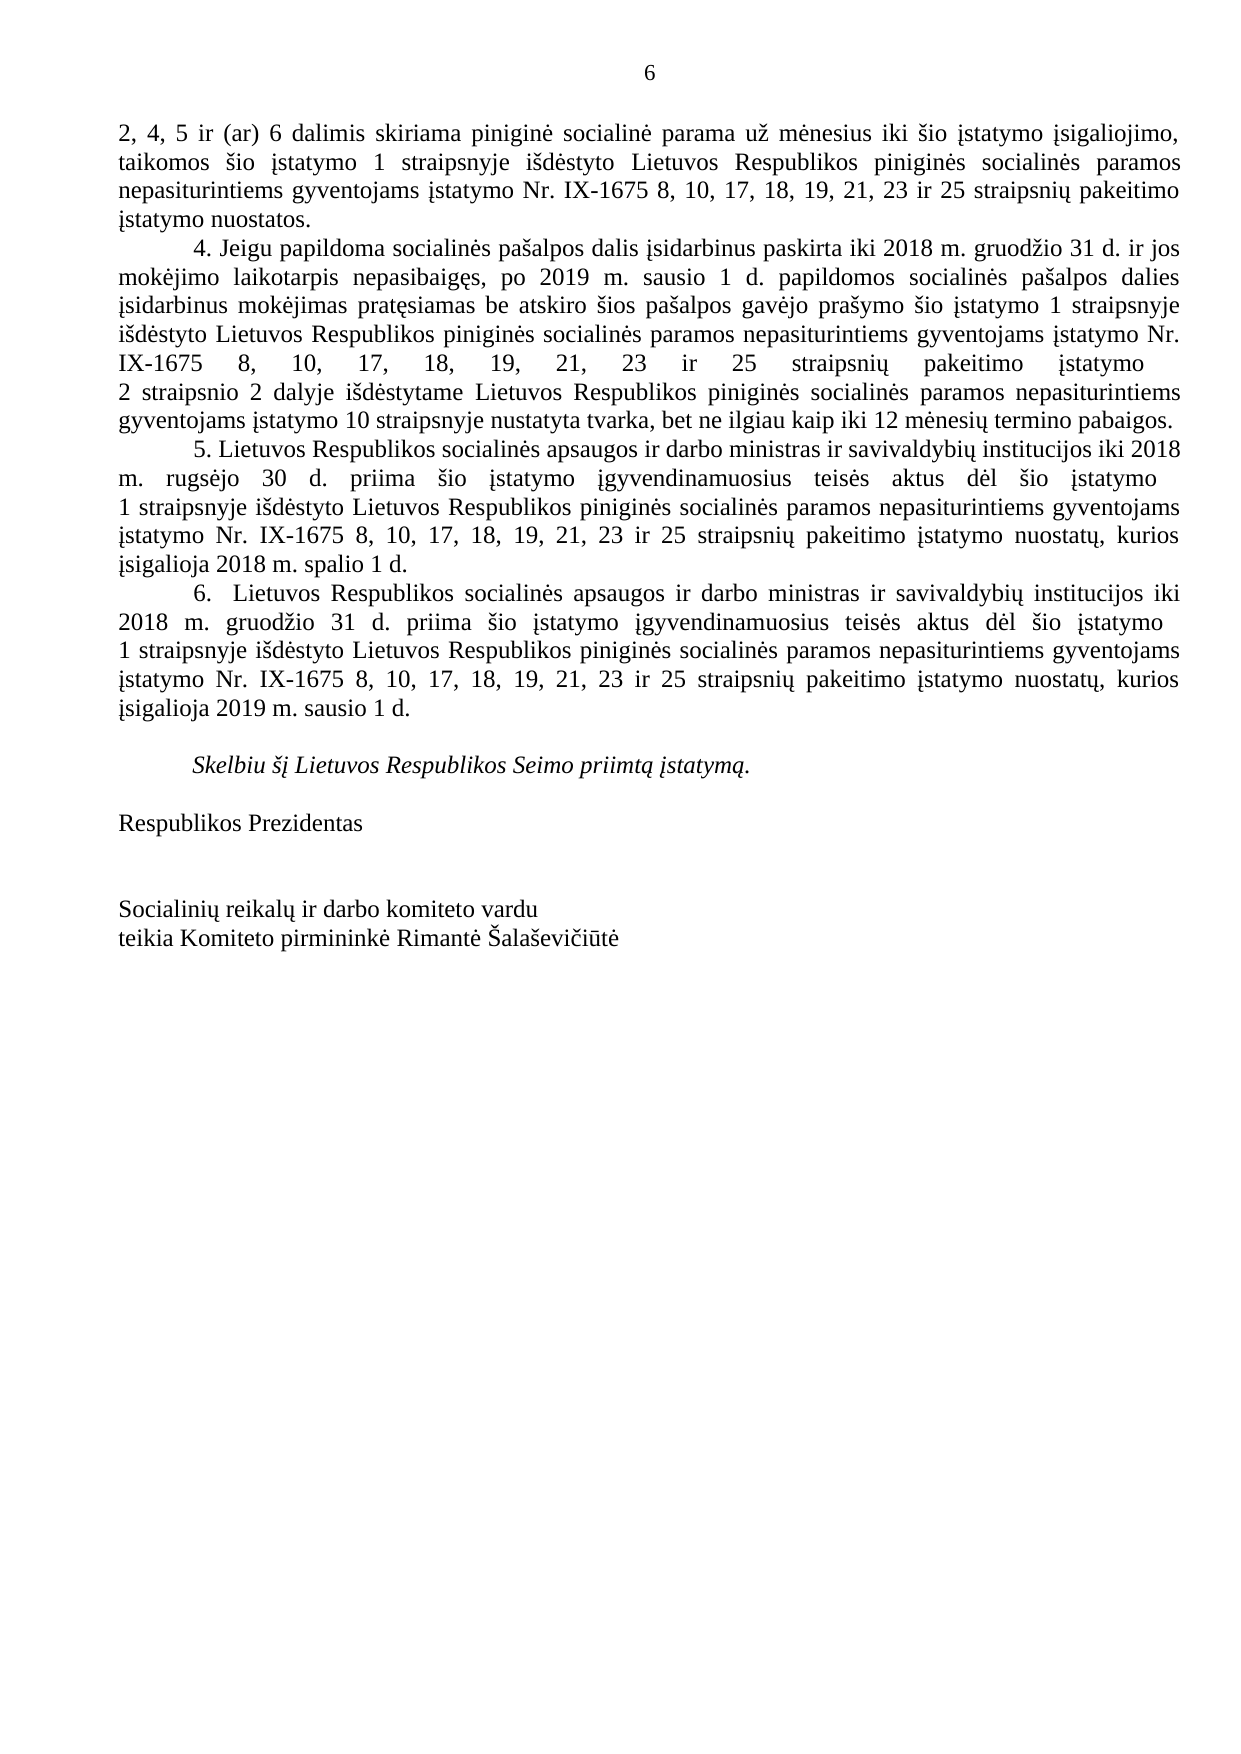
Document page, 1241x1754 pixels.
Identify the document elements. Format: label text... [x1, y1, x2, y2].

text Socialinių reikalų ir darbo komiteto vardu [118, 894, 1181, 923]
text teikia Komiteto pirmininkė Rimantė Šalaševičiūtė [118, 923, 1181, 952]
text Respublikos Prezidentas [118, 808, 1181, 837]
text 6. Lietuvos Respublikos socialinės apsaugos ir darbo ministras ir savivaldybių institucijos iki 2018 m. gruodžio 31 d. priima šio įstatymo įgyvendinamuosius teisės aktus dėl šio įstatymo 1 straipsnyje išdėstyto Lietuvos Respublikos piniginės socialinės paramos nepasiturintiems gyventojams įstatymo Nr. IX-1675 8, 10, 17, 18, 19, 21, 23 ir 25 straipsnių pakeitimo įstatymo nuostatų, kurios įsigalioja 2019 m. sausio 1 d. [118, 578, 1181, 722]
text 4. Jeigu papildoma socialinės pašalpos dalis įsidarbinus paskirta iki 2018 m. gruodžio 31 d. ir jos mokėjimo laikotarpis nepasibaigęs, po 2019 m. sausio 1 d. papildomos socialinės pašalpos dalies įsidarbinus mokėjimas pratęsiamas be atskiro šios pašalpos gavėjo prašymo šio įstatymo 1 straipsnyje išdėstyto Lietuvos Respublikos piniginės socialinės paramos nepasiturintiems gyventojams įstatymo Nr. IX-1675 8, 10, 17, 18, 19, 21, 23 ir 25 straipsnių pakeitimo įstatymo 2 straipsnio 2 dalyje išdėstytame Lietuvos Respublikos piniginės socialinės paramos nepasiturintiems gyventojams įstatymo 10 straipsnyje nustatyta tvarka, bet ne ilgiau kaip iki 12 mėnesių termino pabaigos. [118, 233, 1181, 434]
text 5. Lietuvos Respublikos socialinės apsaugos ir darbo ministras ir savivaldybių institucijos iki 2018 m. rugsėjo 30 d. priima šio įstatymo įgyvendinamuosius teisės aktus dėl šio įstatymo 1 straipsnyje išdėstyto Lietuvos Respublikos piniginės socialinės paramos nepasiturintiems gyventojams įstatymo Nr. IX-1675 8, 10, 17, 18, 19, 21, 23 ir 25 straipsnių pakeitimo įstatymo nuostatų, kurios įsigalioja 2018 m. spalio 1 d. [118, 434, 1181, 578]
text Skelbiu šį Lietuvos Respublikos Seimo priimtą įstatymą. [118, 751, 1181, 779]
text 2, 4, 5 ir (ar) 6 dalimis skiriama piniginė socialinė parama už mėnesius iki šio įstatymo įsigaliojimo, taikomos šio įstatymo 1 straipsnyje išdėstyto Lietuvos Respublikos piniginės socialinės paramos nepasiturintiems gyventojams įstatymo Nr. IX-1675 8, 10, 17, 18, 19, 21, 23 ir 25 straipsnių pakeitimo įstatymo nuostatos. [118, 118, 1181, 233]
